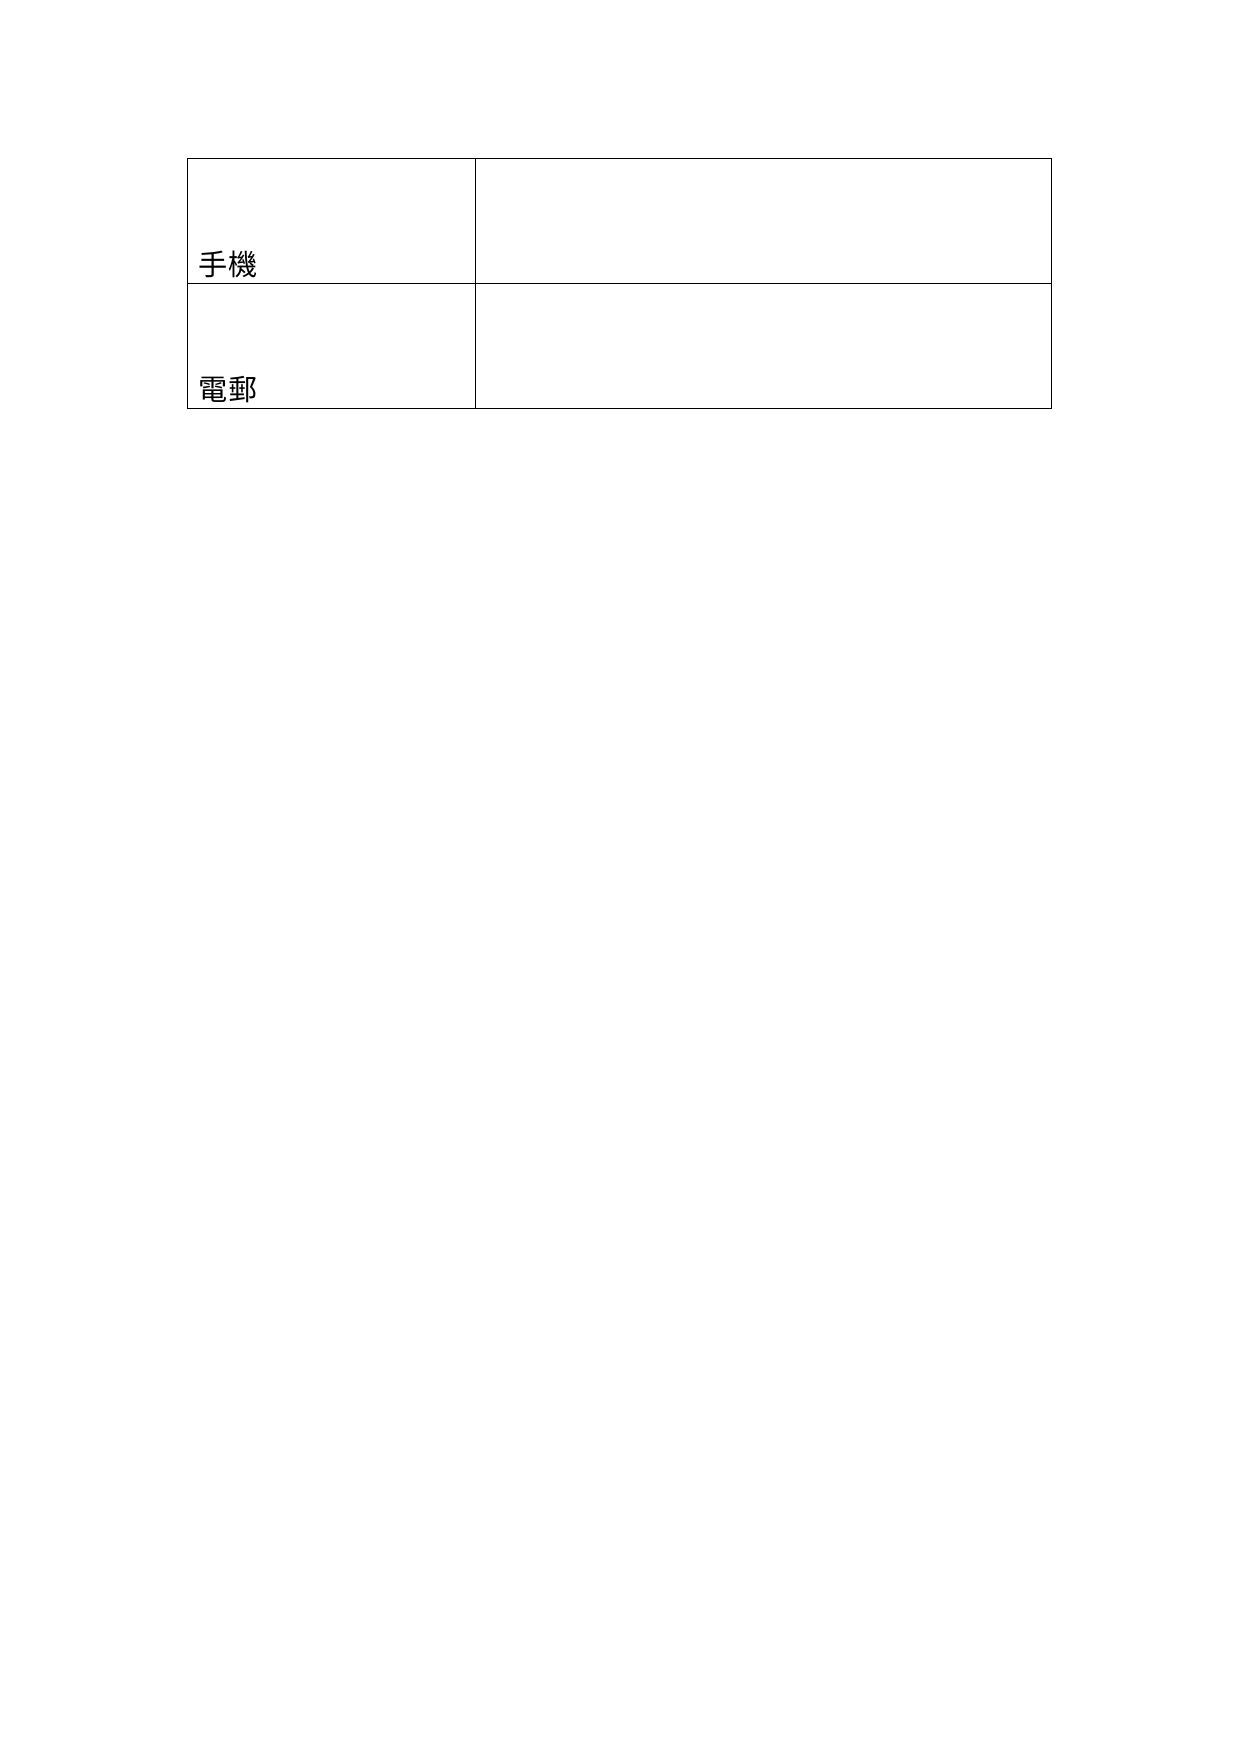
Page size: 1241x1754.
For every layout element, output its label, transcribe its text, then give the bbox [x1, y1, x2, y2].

table_cell [476, 284, 1051, 408]
table_cell 手機 [188, 159, 475, 283]
table_cell 電郵 [188, 284, 475, 408]
table_cell [476, 159, 1051, 283]
